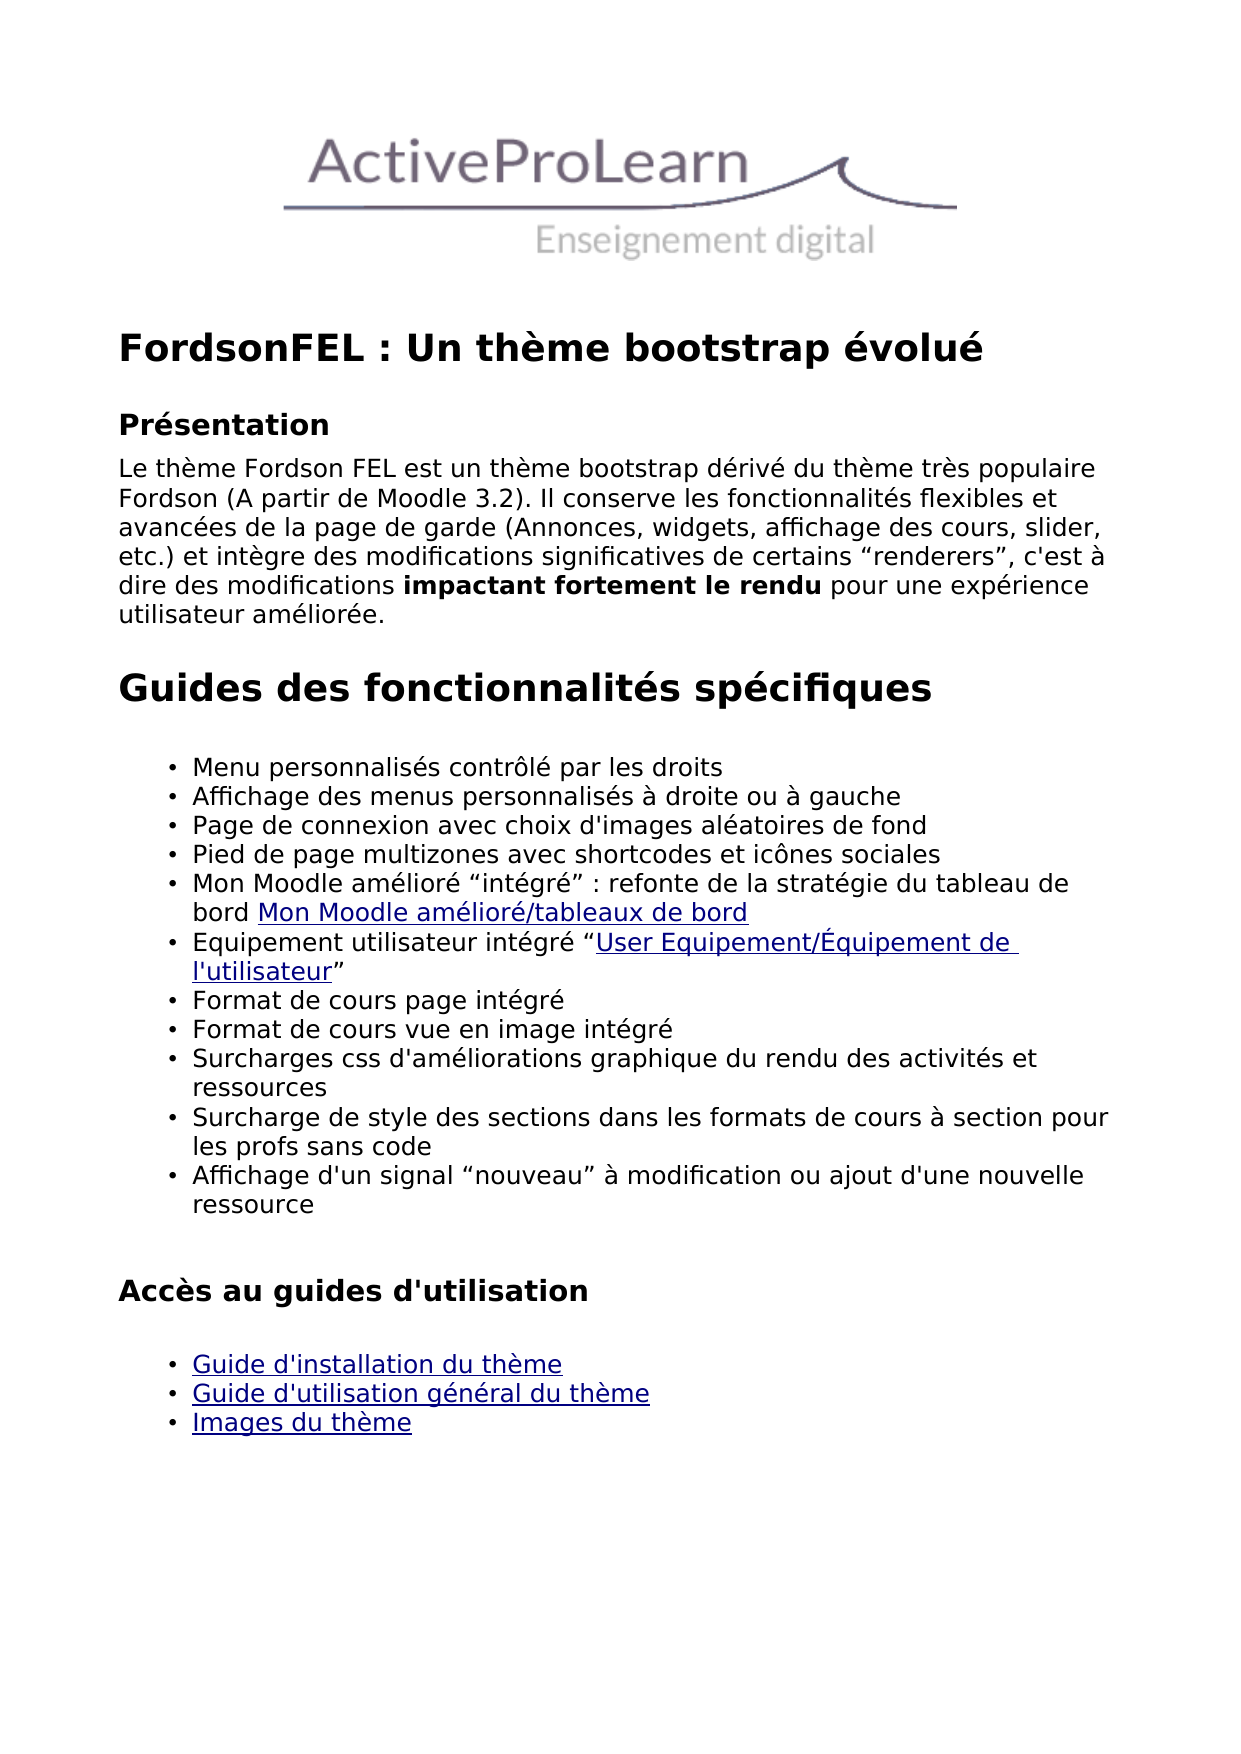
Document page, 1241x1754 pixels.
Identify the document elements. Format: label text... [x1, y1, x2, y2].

subtitle FordsonFEL : Un thème bootstrap évolué [118, 327, 1122, 371]
list Affichage d'un signal “nouveau” à modification ou ajout d'une nouvelle ressource [177, 1161, 1122, 1219]
list Affichage des menus personnalisés à droite ou à gauche [177, 782, 1122, 811]
list Surcharges css d'améliorations graphique du rendu des activités et ressources [177, 1044, 1122, 1103]
list Format de cours page intégré [177, 986, 1122, 1015]
subtitle Accès au guides d'utilisation [118, 1274, 1122, 1308]
subtitle Présentation [118, 408, 1122, 442]
list Guide d'installation du thème [177, 1350, 1122, 1379]
list Mon Moodle amélioré “intégré” : refonte de la stratégie du tableau de bord Mon Moodle amélioré/tableaux de bord [177, 869, 1122, 928]
list Format de cours vue en image intégré [177, 1015, 1122, 1044]
subtitle Guides des fonctionnalités spécifiques [118, 667, 1122, 711]
list Guide d'utilisation général du thème [177, 1379, 1122, 1408]
list Images du thème [177, 1408, 1122, 1437]
list Pied de page multizones avec shortcodes et icônes sociales [177, 840, 1122, 869]
list Page de connexion avec choix d'images aléatoires de fond [177, 811, 1122, 840]
list Equipement utilisateur intégré “User Equipement/Équipement de l'utilisateur” [177, 928, 1122, 986]
list Surcharge de style des sections dans les formats de cours à section pour les profs sans code [177, 1103, 1122, 1161]
picture [283, 118, 957, 261]
list Menu personnalisés contrôlé par les droits [177, 753, 1122, 782]
text Le thème Fordson FEL est un thème bootstrap dérivé du thème très populaire Fordson (A partir de Moodle 3.2). Il conserve les fonctionnalités flexibles et avancées de la page de garde (Annonces, widgets, affichage des cours, slider, etc.) et intègre des modifications significatives de certains “renderers”, c'est à dire des modifications impactant fortement le rendu pour une expérience utilisateur améliorée. [118, 454, 1122, 629]
